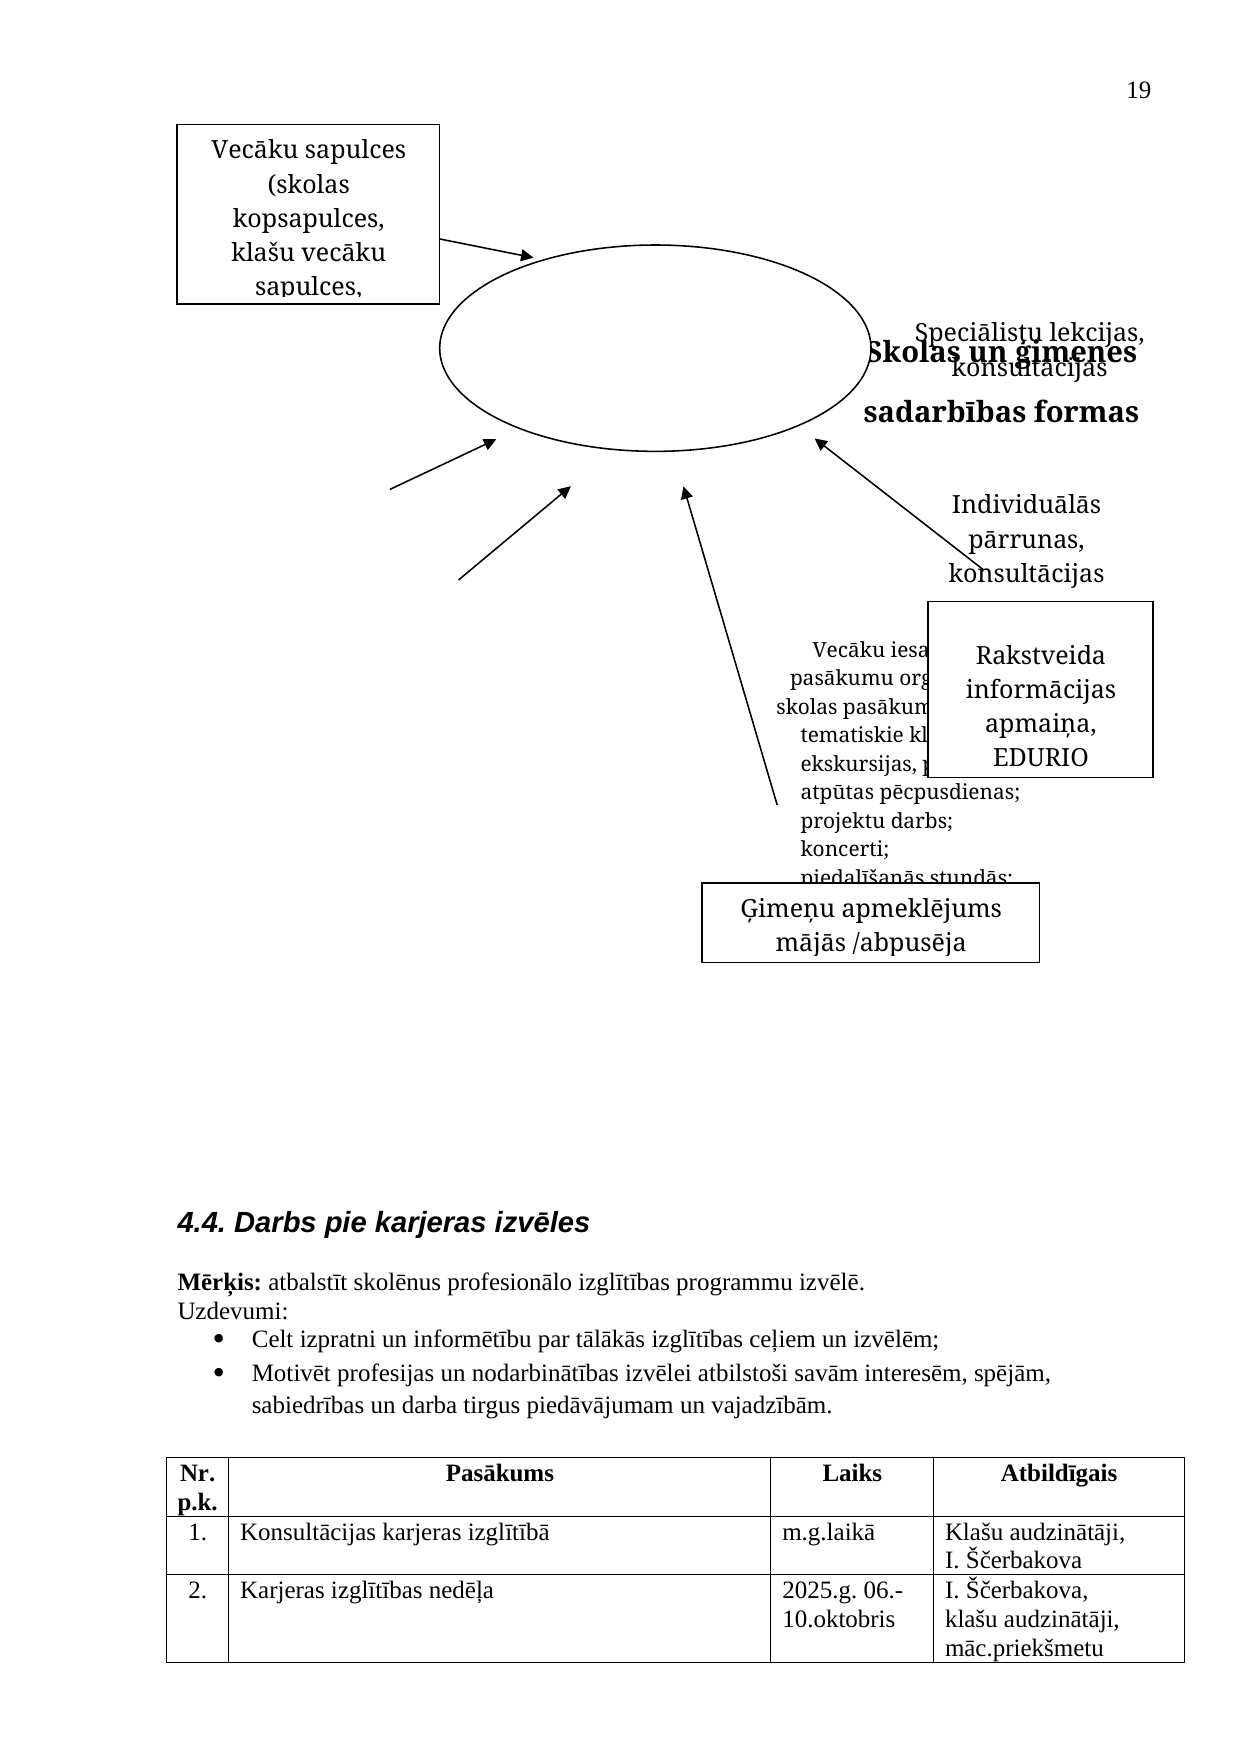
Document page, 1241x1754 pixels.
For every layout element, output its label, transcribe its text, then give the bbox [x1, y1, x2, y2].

table_header Laiks [771, 1458, 933, 1516]
text Vecāku sapulces [192, 132, 425, 166]
table_cell 2025.g. 06.-10.oktobris [771, 1575, 933, 1662]
table_cell Klašu audzinātāji, I. Ščerbakova [934, 1517, 1184, 1574]
text 4.4. Darbs pie karjeras izvēles [177, 1205, 1152, 1238]
text (skolas kopsapulces, [192, 166, 425, 234]
table_cell 2. [167, 1575, 228, 1662]
table_header Nr. p.k. [167, 1458, 228, 1516]
table_cell m.g.laikā [771, 1517, 933, 1574]
table_cell Karjeras izglītības nedēļa [229, 1575, 770, 1662]
table_cell Konsultācijas karjeras izglītībā [229, 1517, 770, 1574]
table_cell I. Ščerbakova, klašu audzinātāji, māc.priekšmetu [934, 1575, 1184, 1662]
list Celt izpratni un informētību par tālākās izglītības ceļiem un izvēlēm; [214, 1324, 1152, 1353]
text Rakstveida informācijas apmaiņa, EDURIO aptaujas [943, 637, 1138, 770]
text klašu vecāku sapulces, [192, 234, 425, 297]
table_header Atbildīgais [934, 1458, 1184, 1516]
list Motivēt profesijas un nodarbinātības izvēlei atbilstoši savām interesēm, spējām, sabiedrības un darba tirgus piedāvājumam un vajadzībām. [214, 1358, 1152, 1419]
table_header Pasākums [229, 1458, 770, 1516]
text Mērķis: atbalstīt skolēnus profesionālo izglītības programmu izvēlē. [177, 1267, 1152, 1296]
text Uzdevumi: [177, 1296, 1152, 1324]
table_cell 1. [167, 1517, 228, 1574]
text Ģimeņu apmeklējums mājās /abpusēja vienošanās/ [717, 891, 1025, 955]
